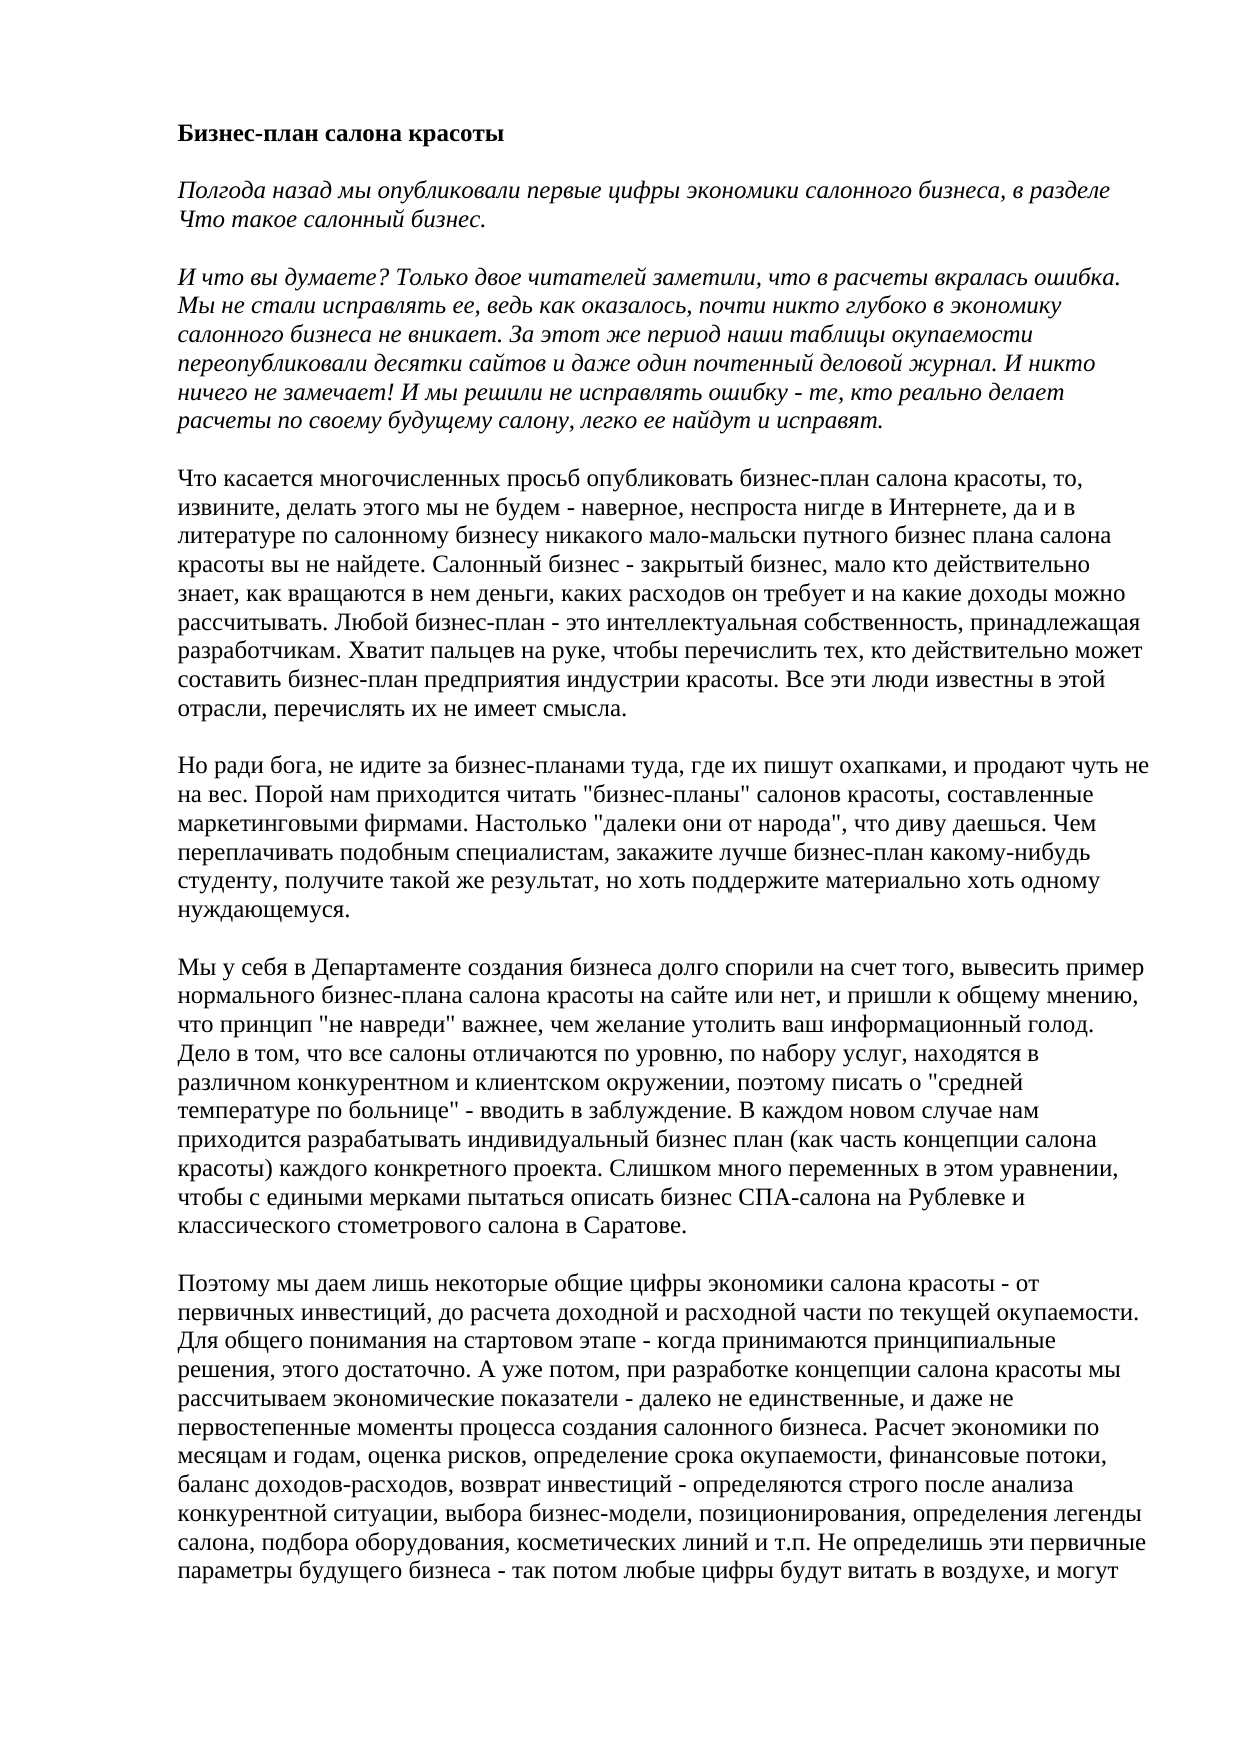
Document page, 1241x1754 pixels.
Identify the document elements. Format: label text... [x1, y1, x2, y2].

text Бизнес-план салона красоты [177, 118, 1152, 147]
text И что вы думаете? Только двое читателей заметили, что в расчеты вкралась ошибка. Мы не стали исправлять ее, ведь как оказалось, почти никто глубоко в экономику салонного бизнеса не вникает. За этот же период наши таблицы окупаемости переопубликовали десятки сайтов и даже один почтенный деловой журнал. И никто ничего не замечает! И мы решили не исправлять ошибку - те, кто реально делает расчеты по своему будущему салону, легко ее найдут и исправят. [177, 262, 1152, 434]
text Мы у себя в Департаменте создания бизнеса долго спорили на счет того, вывесить пример нормального бизнес-плана салона красоты на сайте или нет, и пришли к общему мнению, что принцип "не навреди" важнее, чем желание утолить ваш информационный голод. Дело в том, что все салоны отличаются по уровню, по набору услуг, находятся в различном конкурентном и клиентском окружении, поэтому писать о "средней температуре по больнице" - вводить в заблуждение. В каждом новом случае нам приходится разрабатывать индивидуальный бизнес план (как часть концепции салона красоты) каждого конкретного проекта. Слишком много переменных в этом уравнении, чтобы с едиными мерками пытаться описать бизнес СПА-салона на Рублевке и классического стометрового салона в Саратове. [177, 952, 1152, 1239]
text Что касается многочисленных просьб опубликовать бизнес-план салона красоты, то, извините, делать этого мы не будем - наверное, неспроста нигде в Интернете, да и в литературе по салонному бизнесу никакого мало-мальски путного бизнес плана салона красоты вы не найдете. Салонный бизнес - закрытый бизнес, мало кто действительно знает, как вращаются в нем деньги, каких расходов он требует и на какие доходы можно рассчитывать. Любой бизнес-план - это интеллектуальная собственность, принадлежащая разработчикам. Хватит пальцев на руке, чтобы перечислить тех, кто действительно может составить бизнес-план предприятия индустрии красоты. Все эти люди известны в этой отрасли, перечислять их не имеет смысла. [177, 463, 1152, 722]
text Полгода назад мы опубликовали первые цифры экономики салонного бизнеса, в разделе Что такое салонный бизнес. [177, 176, 1152, 233]
text Но ради бога, не идите за бизнес-планами туда, где их пишут охапками, и продают чуть не на вес. Порой нам приходится читать "бизнес-планы" салонов красоты, составленные маркетинговыми фирмами. Настолько "далеки они от народа", что диву даешься. Чем переплачивать подобным специалистам, закажите лучше бизнес-план какому-нибудь студенту, получите такой же результат, но хоть поддержите материально хоть одному нуждающемуся. [177, 751, 1152, 923]
text Поэтому мы даем лишь некоторые общие цифры экономики салона красоты - от первичных инвестиций, до расчета доходной и расходной части по текущей окупаемости. Для общего понимания на стартовом этапе - когда принимаются принципиальные решения, этого достаточно. А уже потом, при разработке концепции салона красоты мы рассчитываем экономические показатели - далеко не единственные, и даже не первостепенные моменты процесса создания салонного бизнеса. Расчет экономики по месяцам и годам, оценка рисков, определение срока окупаемости, финансовые потоки, баланс доходов-расходов, возврат инвестиций - определяются строго после анализа конкурентной ситуации, выбора бизнес-модели, позиционирования, определения легенды салона, подбора оборудования, косметических линий и т.п. Не определишь эти первичные параметры будущего бизнеса - так потом любые цифры будут витать в воздухе, и могут [177, 1268, 1152, 1584]
